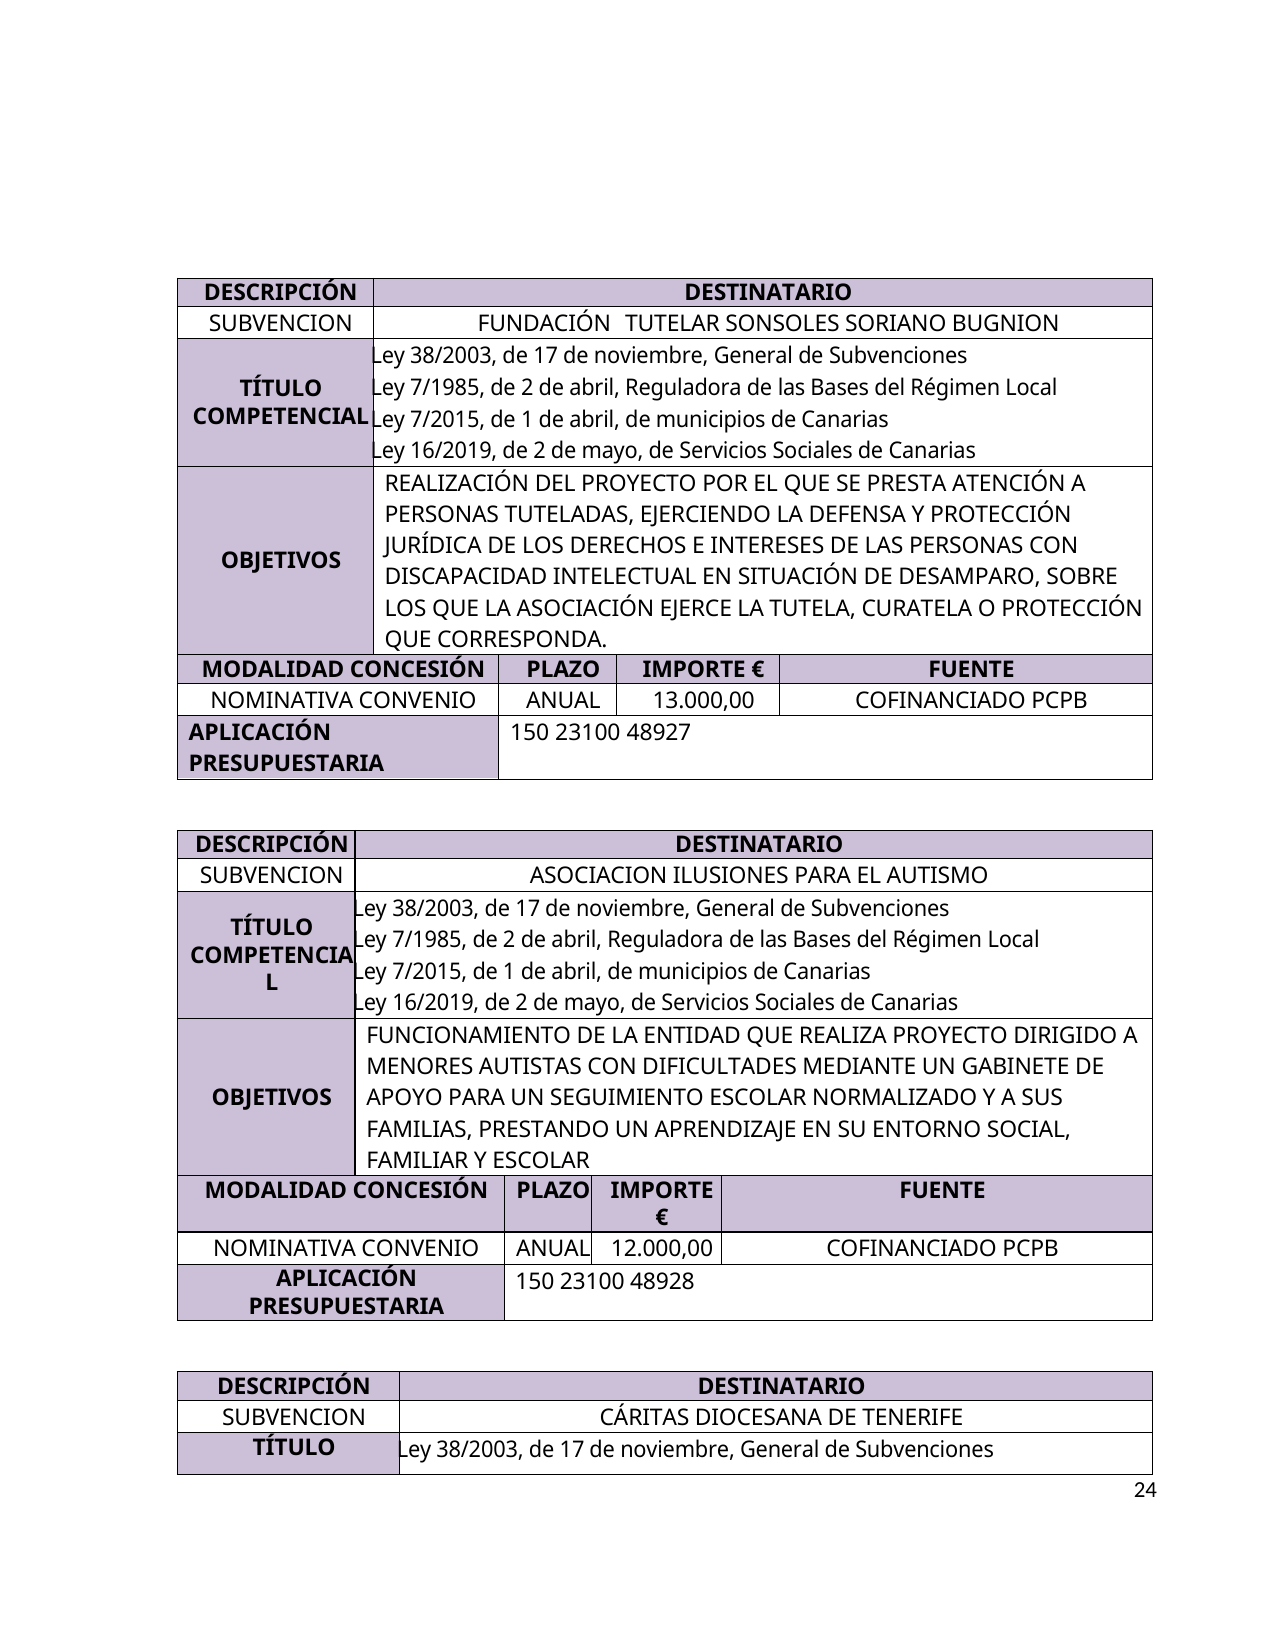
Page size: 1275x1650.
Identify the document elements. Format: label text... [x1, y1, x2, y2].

table_cell TÍTULO [178, 1433, 399, 1474]
table_cell IMPORTE € [617, 655, 779, 683]
table_cell Ley 38/2003, de 17 de noviembre, General de Subvenciones Ley 7/1985, de 2 de abril, Reguladora de las Bases del Régimen Local Ley 7/2015, de 1 de abril, de municipios de Canarias Ley 16/2019, de 2 de mayo, de Servicios Sociales de Canarias [374, 339, 1152, 466]
table_header DESCRIPCIÓN [178, 279, 373, 306]
table_cell MODALIDAD CONCESIÓN [178, 655, 498, 683]
table_cell CÁRITAS DIOCESANA DE TENERIFE [400, 1401, 1152, 1432]
table_cell FUENTE [722, 1176, 1152, 1231]
table_cell Ley 38/2003, de 17 de noviembre, General de Subvenciones Ley 7/1985, de 2 de abril, Reguladora de las Bases del Régimen Local Ley 7/2015, de 1 de abril, de municipios de Canarias Ley 16/2019, de 2 de mayo, de Servicios Sociales de Canarias [400, 1433, 1152, 1474]
table_header DESCRIPCIÓN [178, 831, 354, 858]
table_cell ANUAL [505, 1233, 591, 1264]
table_cell REALIZACIÓN DEL PROYECTO POR EL QUE SE PRESTA ATENCIÓN A PERSONAS TUTELADAS, EJERCIENDO LA DEFENSA Y PROTECCIÓN JURÍDICA DE LOS DERECHOS E INTERESES DE LAS PERSONAS CON DISCAPACIDAD INTELECTUAL EN SITUACIÓN DE DESAMPARO, SOBRE LOS QUE LA ASOCIACIÓN EJERCE LA TUTELA, CURATELA O PROTECCIÓN QUE CORRESPONDA. [374, 467, 1152, 654]
table_cell APLICACIÓN PRESUPUESTARIA [178, 716, 498, 778]
table_cell OBJETIVOS [178, 467, 373, 654]
table_cell ANUAL [499, 684, 616, 715]
table_cell NOMINATIVA CONVENIO [178, 684, 498, 715]
table_cell PLAZO [505, 1176, 591, 1231]
table_header DESTINATARIO [356, 831, 1152, 858]
table_cell APLICACIÓN PRESUPUESTARIA [178, 1265, 504, 1320]
table_cell Ley 38/2003, de 17 de noviembre, General de Subvenciones Ley 7/1985, de 2 de abril, Reguladora de las Bases del Régimen Local Ley 7/2015, de 1 de abril, de municipios de Canarias Ley 16/2019, de 2 de mayo, de Servicios Sociales de Canarias [356, 892, 1152, 1018]
table_cell 12.000,00 [592, 1233, 721, 1264]
table_cell ASOCIACION ILUSIONES PARA EL AUTISMO [356, 859, 1152, 891]
table_cell FUNCIONAMIENTO DE LA ENTIDAD QUE REALIZA PROYECTO DIRIGIDO A MENORES AUTISTAS CON DIFICULTADES MEDIANTE UN GABINETE DE APOYO PARA UN SEGUIMIENTO ESCOLAR NORMALIZADO Y A SUS FAMILIAS, PRESTANDO UN APRENDIZAJE EN SU ENTORNO SOCIAL, FAMILIAR Y ESCOLAR [356, 1019, 1152, 1175]
table_header DESTINATARIO [374, 279, 1152, 306]
table_header DESTINATARIO [400, 1372, 1152, 1400]
table_cell FUENTE [780, 655, 1152, 683]
table_cell FUNDACIÓN TUTELAR SONSOLES SORIANO BUGNION [374, 307, 1152, 338]
table_cell IMPORTE € [592, 1176, 721, 1231]
table_cell COFINANCIADO PCPB [722, 1233, 1152, 1264]
table_header DESCRIPCIÓN [178, 1372, 399, 1400]
table_cell 150 23100 48928 [505, 1265, 1152, 1320]
table_cell SUBVENCION [178, 307, 373, 338]
table_cell COFINANCIADO PCPB [780, 684, 1152, 715]
table_cell TÍTULO COMPETENCIAL [178, 892, 354, 1018]
table_cell OBJETIVOS [178, 1019, 354, 1175]
table_cell PLAZO [499, 655, 616, 683]
table_cell MODALIDAD CONCESIÓN [178, 1176, 504, 1231]
table_cell SUBVENCION [178, 859, 354, 891]
table_cell TÍTULO COMPETENCIAL [178, 339, 373, 466]
table_cell NOMINATIVA CONVENIO [178, 1233, 504, 1264]
table_cell 13.000,00 [617, 684, 779, 715]
table_cell 150 23100 48927 [499, 716, 1152, 778]
table_cell SUBVENCION [178, 1401, 399, 1432]
